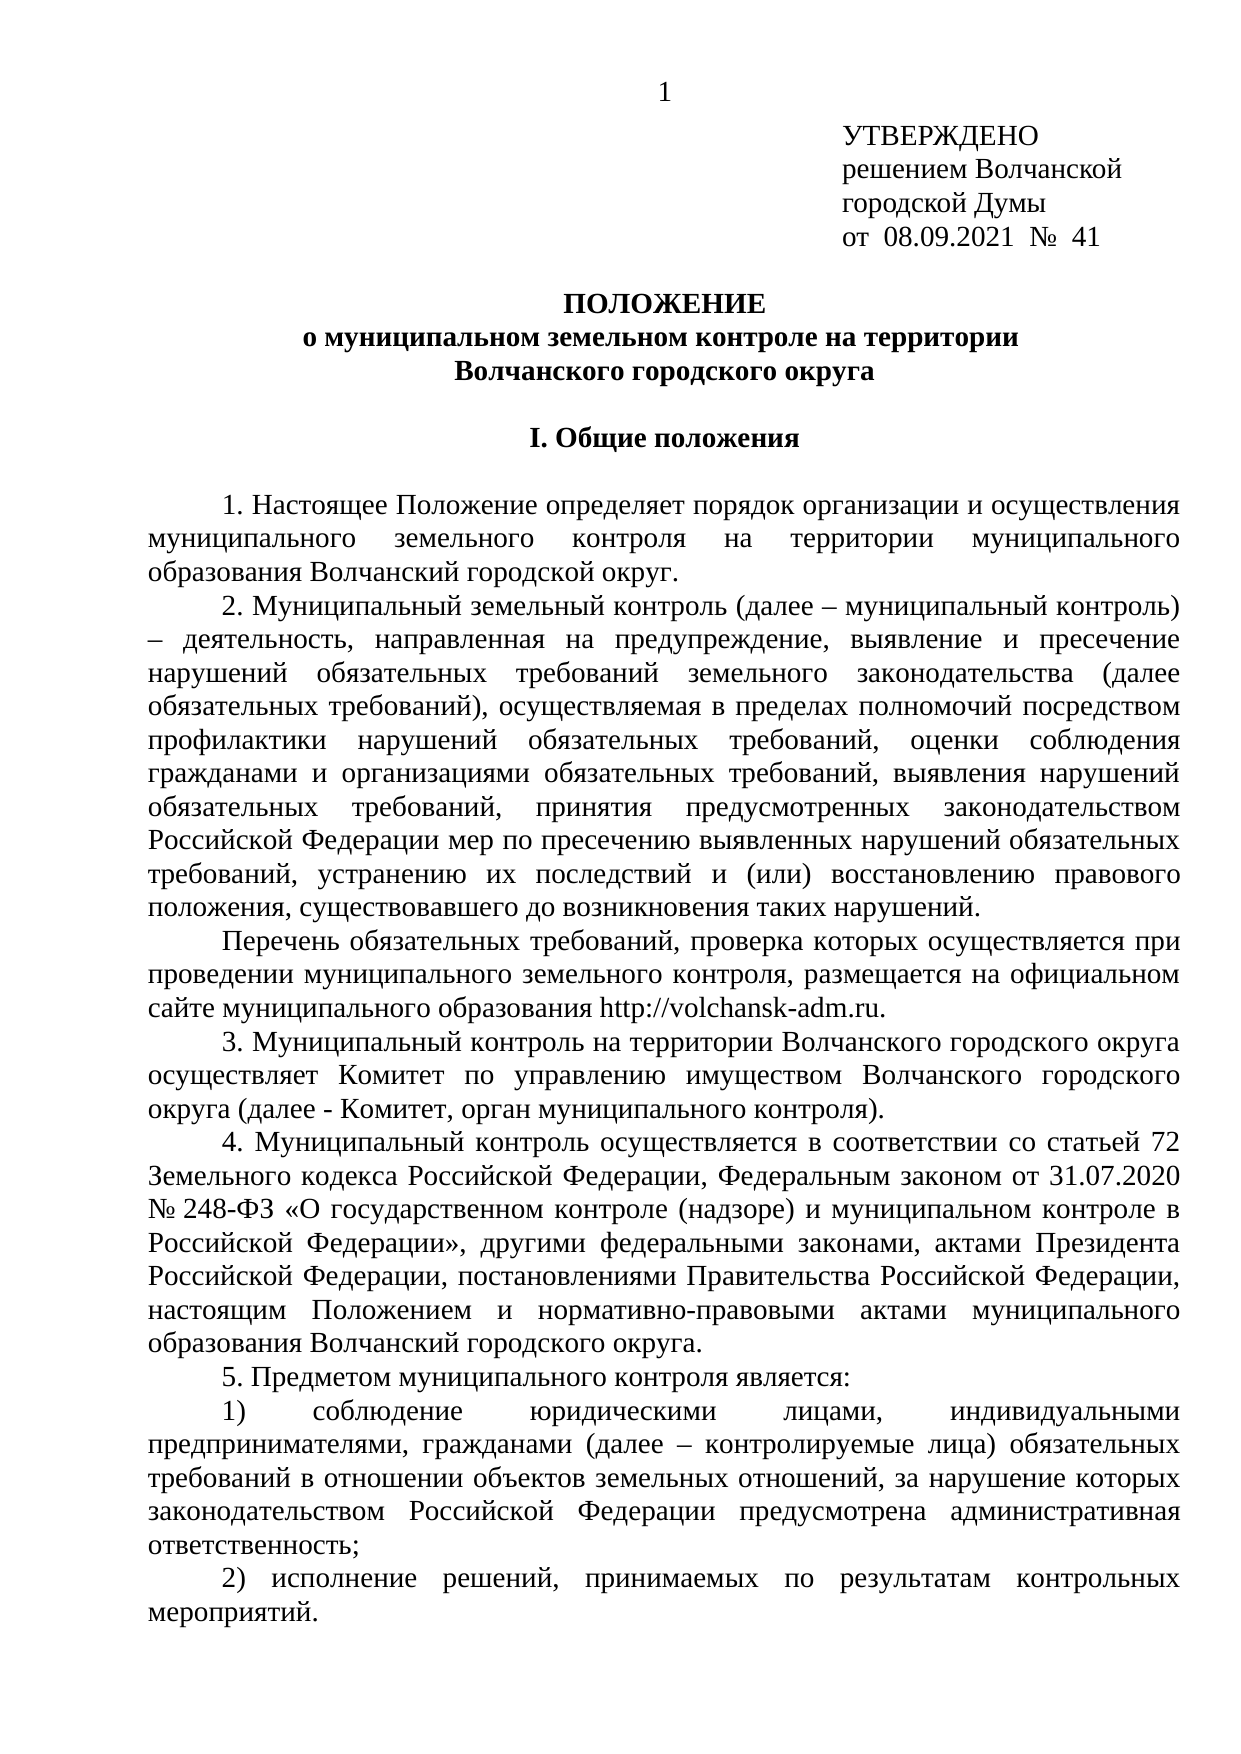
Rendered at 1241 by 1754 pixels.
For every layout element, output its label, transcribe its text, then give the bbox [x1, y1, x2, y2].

text УТВЕРЖДЕНО [842, 118, 1181, 152]
text 1. Настоящее Положение определяет порядок организации и осуществления муниципального земельного контроля на территории муниципального образования Волчанский городской округ. [148, 487, 1181, 588]
text 5. Предметом муниципального контроля является: [148, 1359, 1181, 1393]
text 2) исполнение решений, принимаемых по результатам контрольных мероприятий. [148, 1560, 1181, 1627]
text 2. Муниципальный земельный контроль (далее – муниципальный контроль) – деятельность, направленная на предупреждение, выявление и пресечение нарушений обязательных требований земельного законодательства (далее обязательных требований), осуществляемая в пределах полномочий посредством профилактики нарушений обязательных требований, оценки соблюдения гражданами и организациями обязательных требований, выявления нарушений обязательных требований, принятия предусмотренных законодательством Российской Федерации мер по пресечению выявленных нарушений обязательных требований, устранению их последствий и (или) восстановлению правового положения, существовавшего до возникновения таких нарушений. [148, 588, 1181, 923]
text от 08.09.2021 № 41 [842, 219, 1181, 252]
text о муниципальном земельном контроле на территории Волчанского городского округа [148, 319, 1181, 386]
text 4. Муниципальный контроль осуществляется в соответствии со статьей 72 Земельного кодекса Российской Федерации, Федеральным законом от 31.07.2020 № 248-ФЗ «О государственном контроле (надзоре) и муниципальном контроле в Российской Федерации», другими федеральными законами, актами Президента Российской Федерации, постановлениями Правительства Российской Федерации, настоящим Положением и нормативно-правовыми актами муниципального образования Волчанский городского округа. [148, 1124, 1181, 1359]
text I. Общие положения [148, 420, 1181, 453]
text ПОЛОЖЕНИЕ [148, 286, 1181, 319]
text Перечень обязательных требований, проверка которых осуществляется при проведении муниципального земельного контроля, размещается на официальном сайте муниципального образования http://volchansk-adm.ru. [148, 923, 1181, 1024]
text 1) соблюдение юридическими лицами, индивидуальными предпринимателями, гражданами (далее – контролируемые лица) обязательных требований в отношении объектов земельных отношений, за нарушение которых законодательством Российской Федерации предусмотрена административная ответственность; [148, 1393, 1181, 1560]
text решением Волчанской городской Думы [842, 152, 1181, 219]
text 3. Муниципальный контроль на территории Волчанского городского округа осуществляет Комитет по управлению имуществом Волчанского городского округа (далее - Комитет, орган муниципального контроля). [148, 1024, 1181, 1124]
